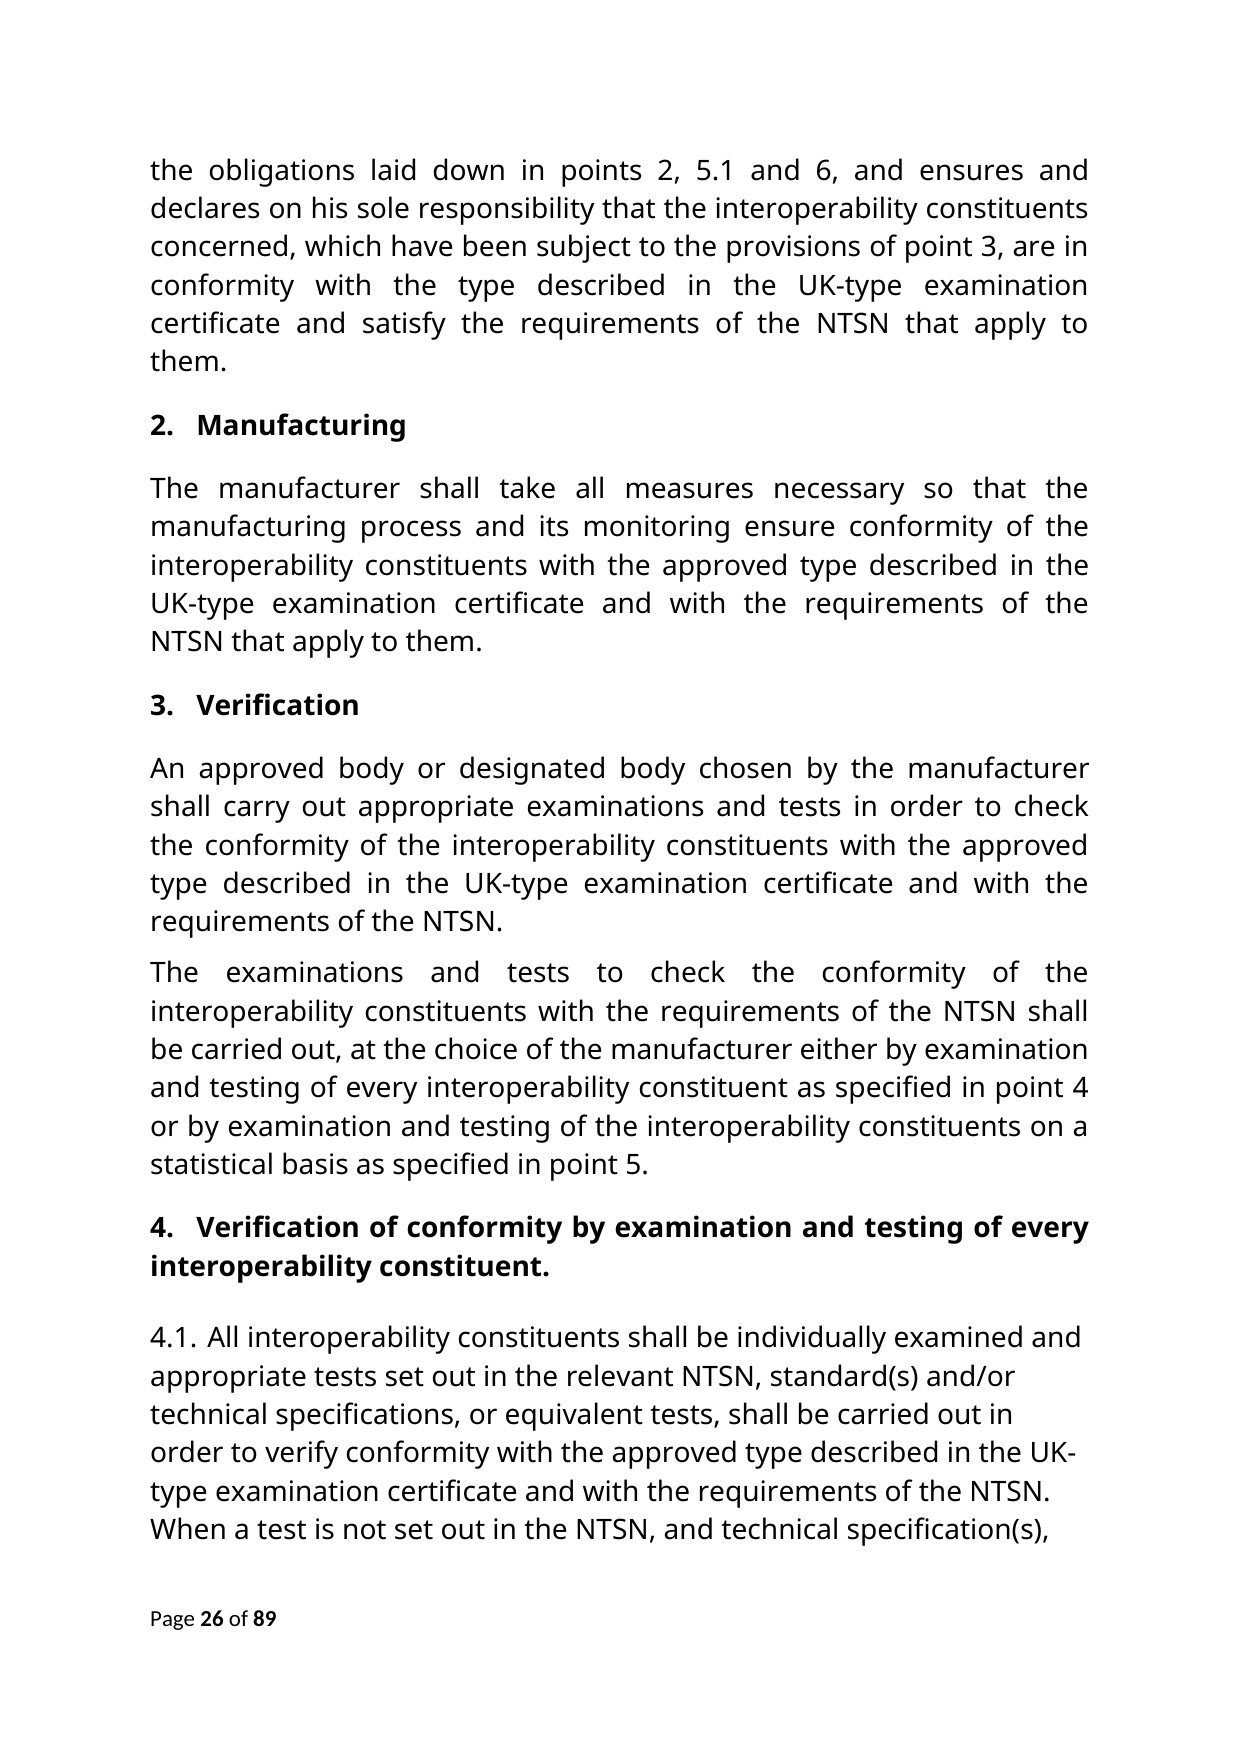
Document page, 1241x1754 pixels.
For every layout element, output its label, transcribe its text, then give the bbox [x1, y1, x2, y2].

text the obligations laid down in points 2, 5.1 and 6, and ensures and declares on his sole responsibility that the interoperability constituents concerned, which have been subject to the provisions of point 3, are in conformity with the type described in the UK-type examination certificate and satisfy the requirements of the NTSN that apply to them. [150, 150, 1090, 380]
text 3. Verification [150, 685, 1090, 723]
text 4.1. All interoperability constituents shall be individually examined and appropriate tests set out in the relevant NTSN, standard(s) and/or technical specifications, or equivalent tests, shall be carried out in order to verify conformity with the approved type described in the UK-type examination certificate and with the requirements of the NTSN. When a test is not set out in the NTSN, and technical specification(s), [150, 1317, 1090, 1547]
text 4. Verification of conformity by examination and testing of every interoperability constituent. [150, 1207, 1090, 1284]
text 2. Manufacturing [150, 405, 1090, 443]
text The examinations and tests to check the conformity of the interoperability constituents with the requirements of the NTSN shall be carried out, at the choice of the manufacturer either by examination and testing of every interoperability constituent as specified in point 4 or by examination and testing of the interoperability constituents on a statistical basis as specified in point 5. [150, 952, 1090, 1182]
text The manufacturer shall take all measures necessary so that the manufacturing process and its monitoring ensure conformity of the interoperability constituents with the approved type described in the UK-type examination certificate and with the requirements of the NTSN that apply to them. [150, 468, 1090, 660]
text An approved body or designated body chosen by the manufacturer shall carry out appropriate examinations and tests in order to check the conformity of the interoperability constituents with the approved type described in the UK-type examination certificate and with the requirements of the NTSN. [150, 748, 1090, 940]
